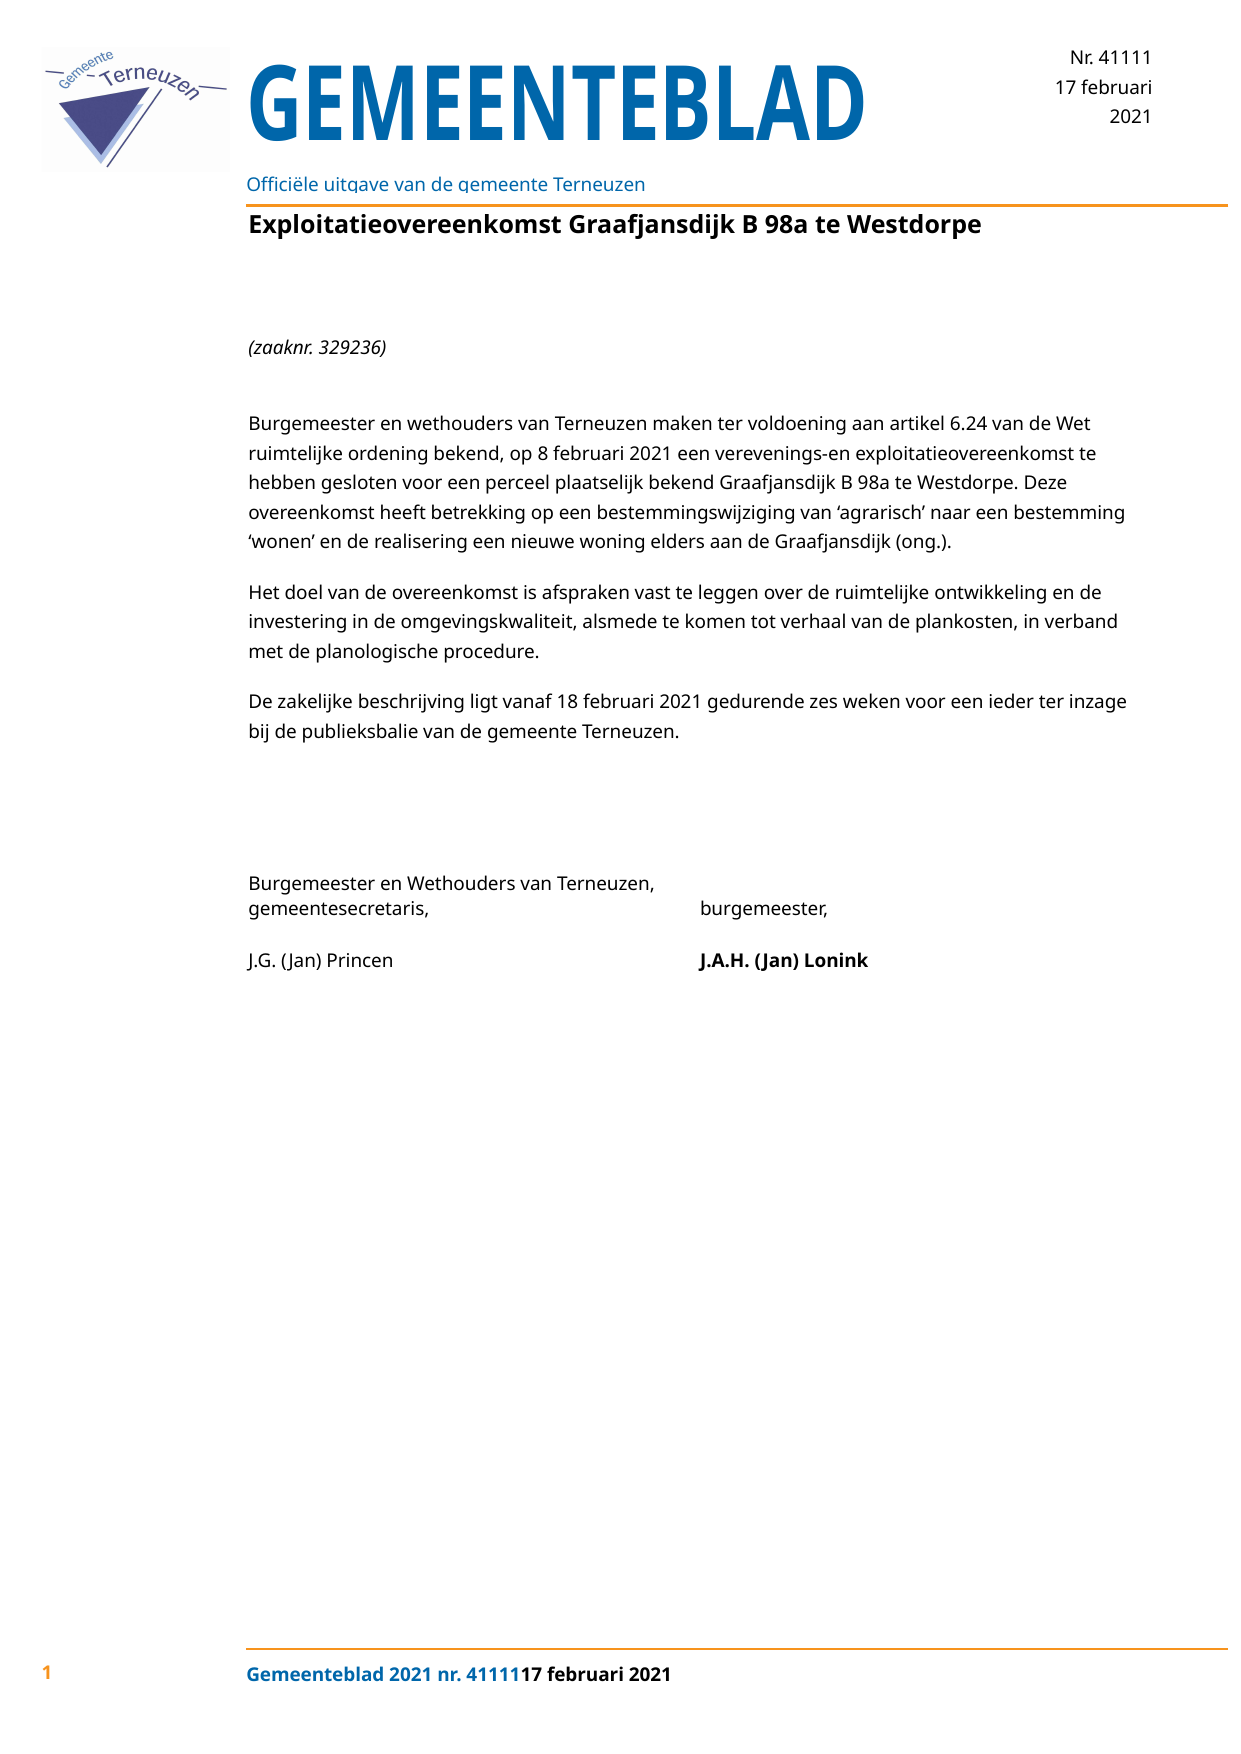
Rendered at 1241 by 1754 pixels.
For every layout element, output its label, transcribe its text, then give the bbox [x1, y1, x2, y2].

text (zaaknr. 329236) [248, 334, 1152, 360]
table_header Burgemeester en Wethouders van Terneuzen, [248, 870, 1152, 895]
text Burgemeester en wethouders van Terneuzen maken ter voldoening aan artikel 6.24 van de Wet ruimtelijke ordening bekend, op 8 februari 2021 een verevenings-en exploitatieovereenkomst te hebben gesloten voor een perceel plaatselijk bekend Graafjansdijk B 98a te Westdorpe. Deze overeenkomst heeft betrekking op een bestemmingswijziging van ‘agrarisch’ naar een bestemming ‘wonen’ en de realisering een nieuwe woning elders aan de Graafjansdijk (ong.). [248, 410, 1152, 554]
table_cell J.G. (Jan) Princen [248, 947, 700, 973]
table_cell J.A.H. (Jan) Lonink [700, 947, 1152, 973]
table_cell [248, 921, 1152, 947]
table_cell burgemeester, [700, 895, 1152, 921]
table_cell gemeentesecretaris, [248, 895, 700, 921]
picture [41, 47, 231, 172]
text Exploitatieovereenkomst Graafjansdijk B 98a te Westdorpe [248, 207, 1152, 241]
text Het doel van de overeenkomst is afspraken vast te leggen over de ruimtelijke ontwikkeling en de investering in de omgevingskwaliteit, alsmede te komen tot verhaal van de plankosten, in verband met de planologische procedure. [248, 579, 1152, 664]
text De zakelijke beschrijving ligt vanaf 18 februari 2021 gedurende zes weken voor een ieder ter inzage bij de publieksbalie van de gemeente Terneuzen. [248, 689, 1152, 744]
